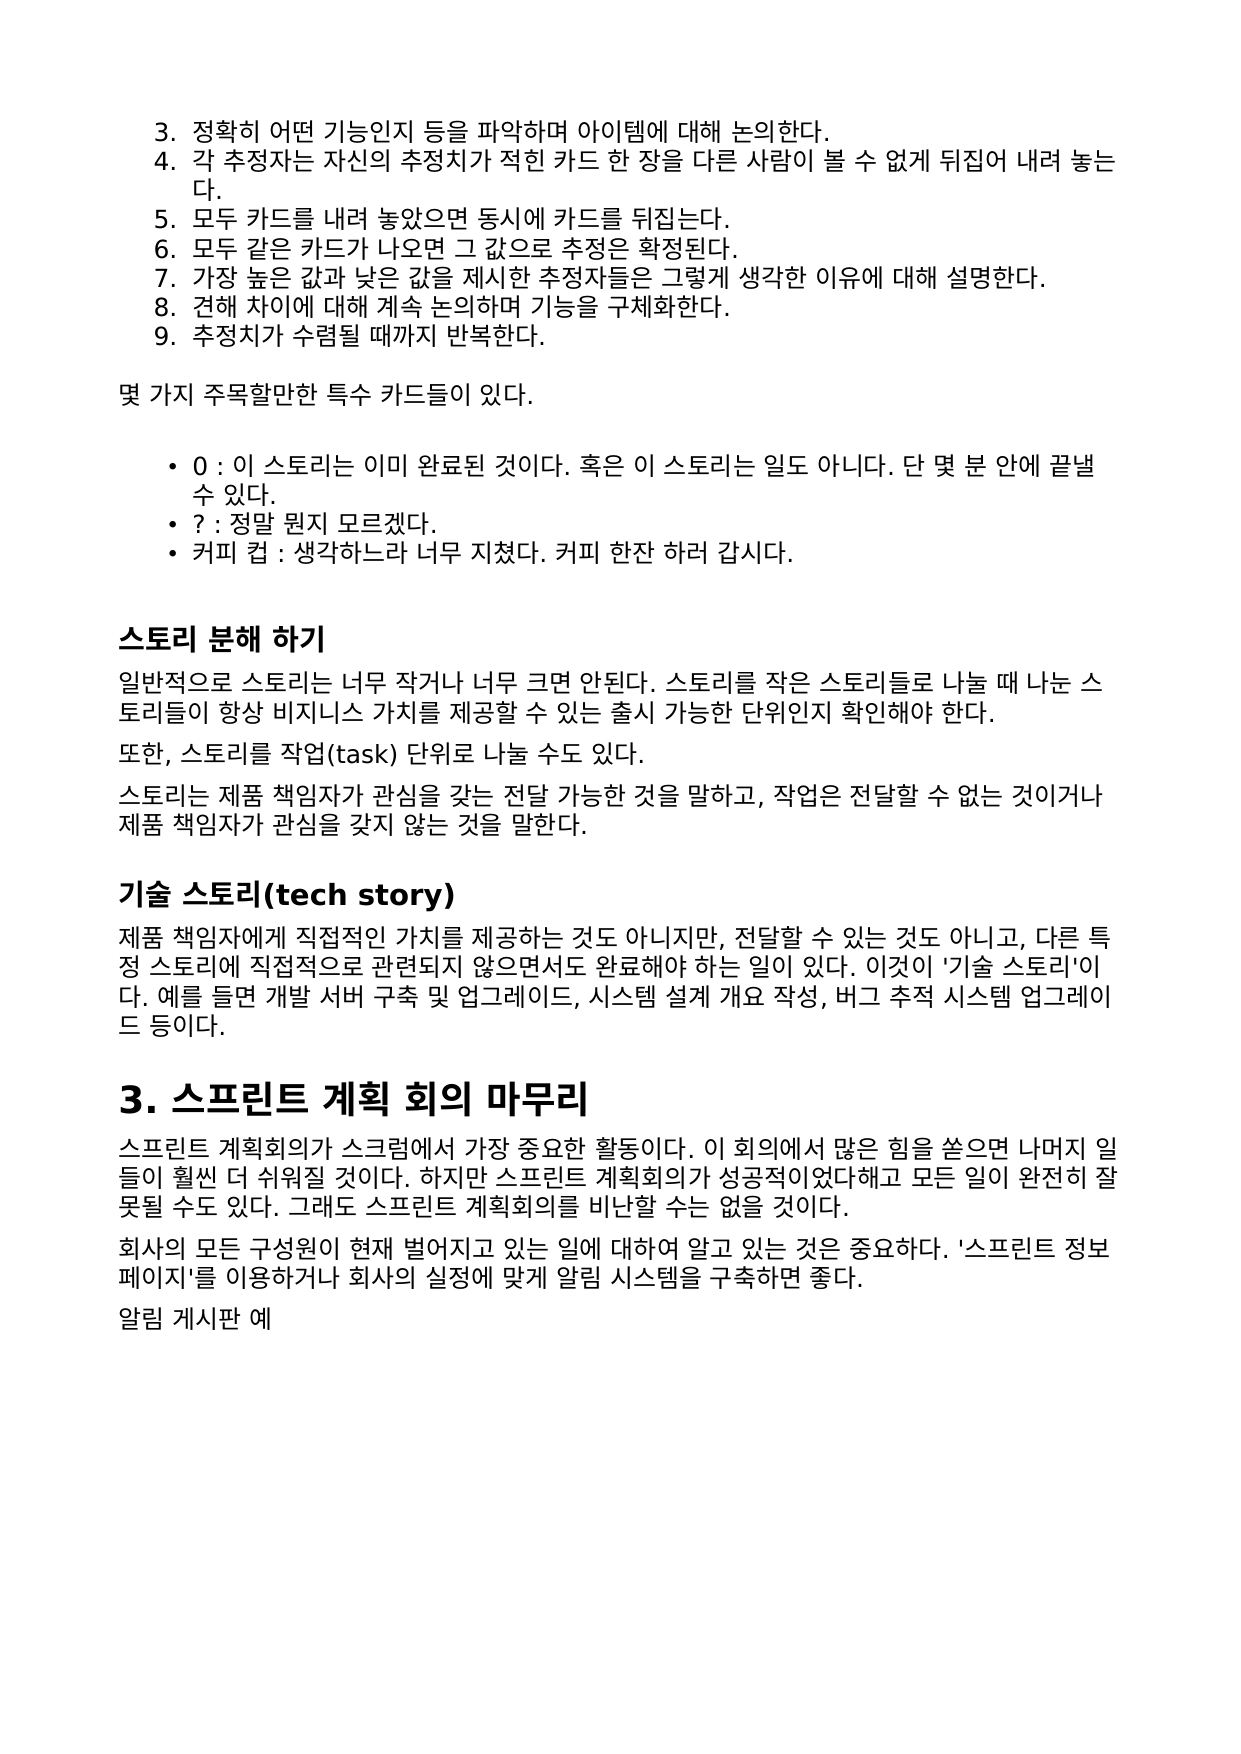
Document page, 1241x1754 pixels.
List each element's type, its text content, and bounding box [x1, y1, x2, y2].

text 몇 가지 주목할만한 특수 카드들이 있다. [118, 381, 1122, 410]
list 추정치가 수렴될 때까지 반복한다. [177, 322, 1122, 351]
text 일반적으로 스토리는 너무 작거나 너무 크면 안된다. 스토리를 작은 스토리들로 나눌 때 나눈 스토리들이 항상 비지니스 가치를 제공할 수 있는 출시 가능한 단위인지 확인해야 한다. [118, 670, 1122, 728]
subtitle 스토리 분해 하기 [118, 623, 1122, 657]
subtitle 기술 스토리(tech story) [118, 878, 1122, 912]
list 정확히 어떤 기능인지 등을 파악하며 아이템에 대해 논의한다. [177, 118, 1122, 147]
list 커피 컵 : 생각하느라 너무 지쳤다. 커피 한잔 하러 갑시다. [177, 539, 1122, 569]
list 견해 차이에 대해 계속 논의하며 기능을 구체화한다. [177, 293, 1122, 322]
subtitle 3. 스프린트 계획 회의 마무리 [118, 1079, 1122, 1122]
list ? : 정말 뭔지 모르겠다. [177, 510, 1122, 539]
text 또한, 스토리를 작업(task) 단위로 나눌 수도 있다. [118, 741, 1122, 770]
list 모두 카드를 내려 놓았으면 동시에 카드를 뒤집는다. [177, 206, 1122, 235]
list 모두 같은 카드가 나오면 그 값으로 추정은 확정된다. [177, 235, 1122, 264]
text 알림 게시판 예 [118, 1306, 1122, 1335]
list 가장 높은 값과 낮은 값을 제시한 추정자들은 그렇게 생각한 이유에 대해 설명한다. [177, 264, 1122, 293]
text 스프린트 계획회의가 스크럼에서 가장 중요한 활동이다. 이 회의에서 많은 힘을 쏟으면 나머지 일들이 훨씬 더 쉬워질 것이다. 하지만 스프린트 계획회의가 성공적이었다해고 모든 일이 완전히 잘못될 수도 있다. 그래도 스프린트 계획회의를 비난할 수는 없을 것이다. [118, 1135, 1122, 1222]
text 스토리는 제품 책임자가 관심을 갖는 전달 가능한 것을 말하고, 작업은 전달할 수 없는 것이거나 제품 책임자가 관심을 갖지 않는 것을 말한다. [118, 782, 1122, 841]
list 0 : 이 스토리는 이미 완료된 것이다. 혹은 이 스토리는 일도 아니다. 단 몇 분 안에 끝낼 수 있다. [177, 452, 1122, 510]
list 각 추정자는 자신의 추정치가 적힌 카드 한 장을 다른 사람이 볼 수 없게 뒤집어 내려 놓는다. [177, 147, 1122, 206]
text 회사의 모든 구성원이 현재 벌어지고 있는 일에 대하여 알고 있는 것은 중요하다. '스프린트 정보 페이지'를 이용하거나 회사의 실정에 맞게 알림 시스템을 구축하면 좋다. [118, 1235, 1122, 1293]
text 제품 책임자에게 직접적인 가치를 제공하는 것도 아니지만, 전달할 수 있는 것도 아니고, 다른 특정 스토리에 직접적으로 관련되지 않으면서도 완료해야 하는 일이 있다. 이것이 '기술 스토리'이다. 예를 들면 개발 서버 구축 및 업그레이드, 시스템 설계 개요 작성, 버그 추적 시스템 업그레이드 등이다. [118, 924, 1122, 1041]
